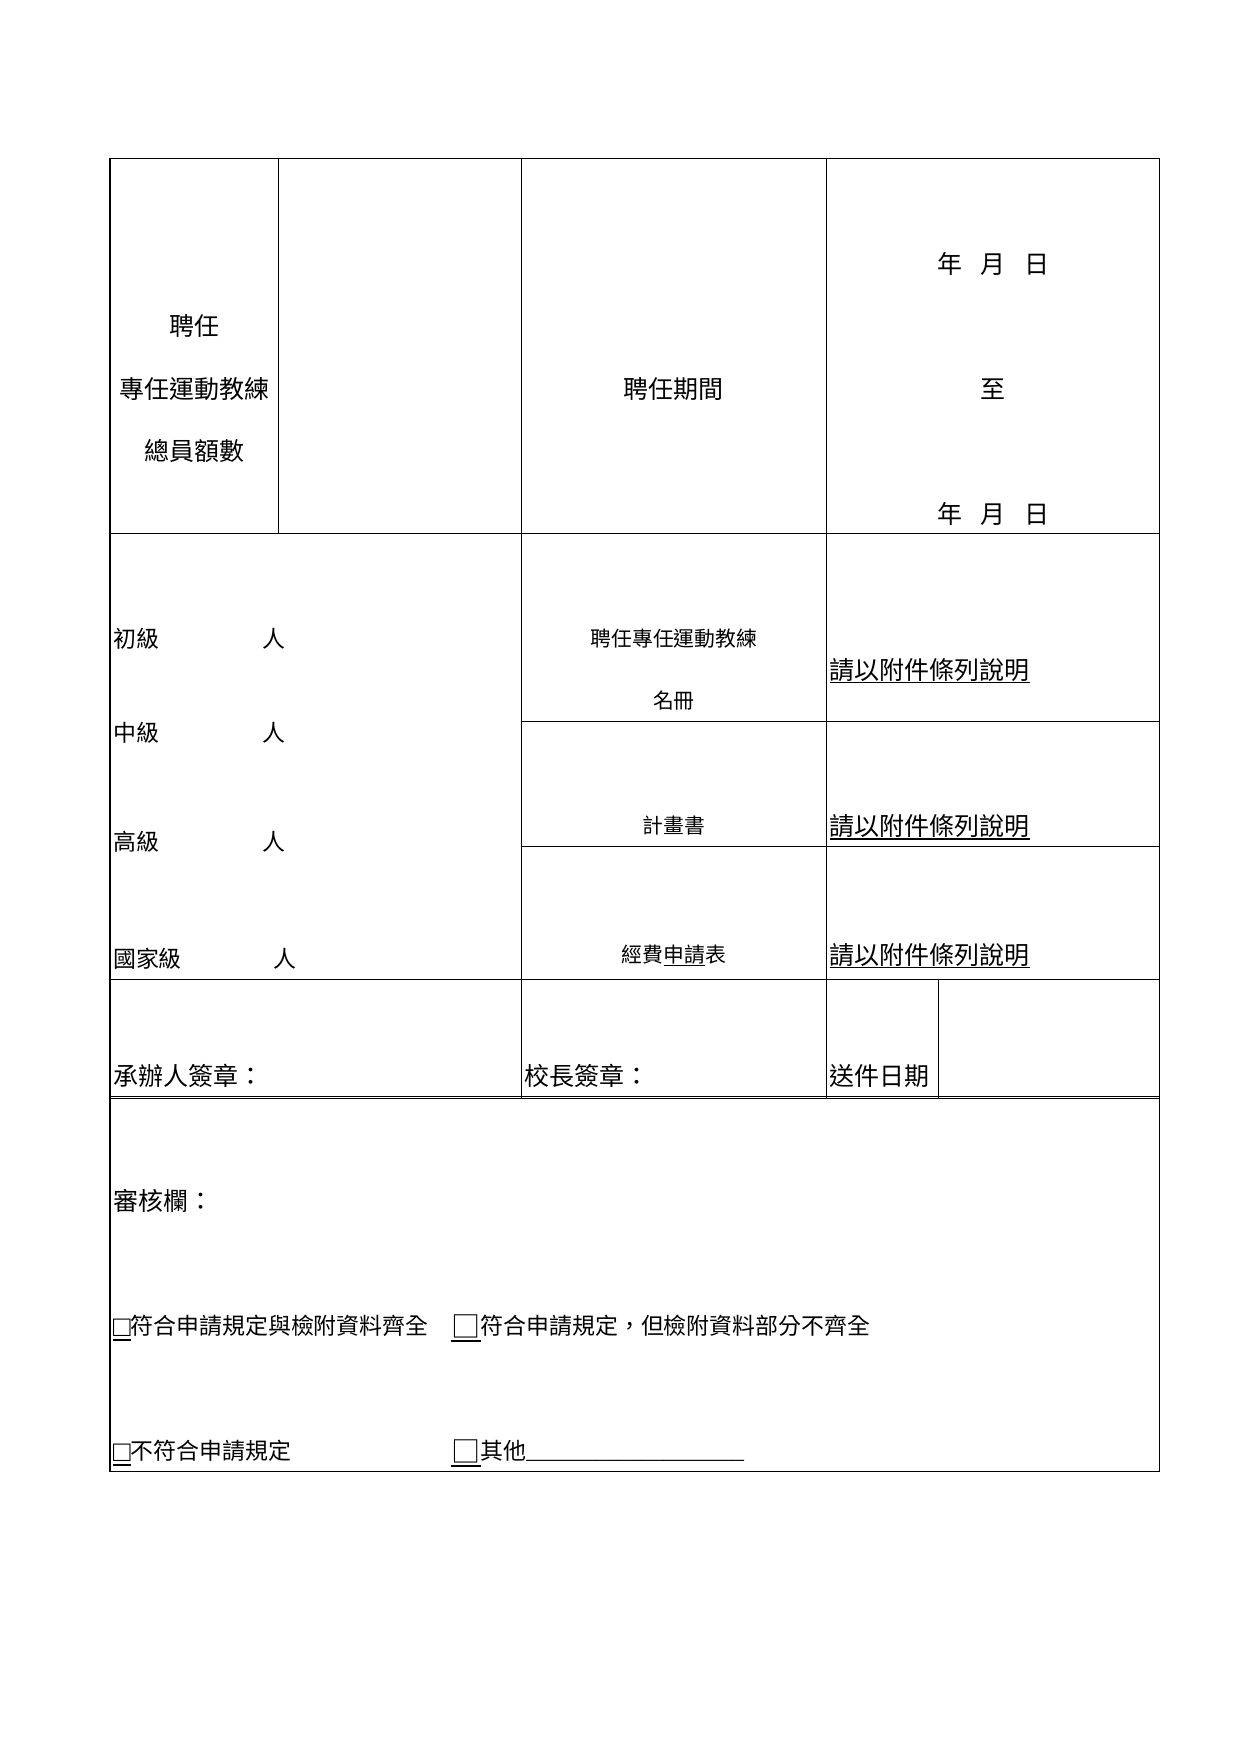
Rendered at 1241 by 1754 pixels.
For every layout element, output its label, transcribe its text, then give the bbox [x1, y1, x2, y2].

table_cell 聘任 專任運動教練總員額數 [111, 159, 278, 533]
table_cell 請以附件條列說明 [827, 847, 1159, 978]
table_cell 聘任期間 [522, 159, 826, 533]
table_cell 經費申請表 [522, 847, 826, 978]
table_cell 聘任專任運動教練 名冊 [522, 534, 826, 721]
table_cell 年 月 日 至 年 月 日 [827, 159, 1159, 533]
table_cell 承辦人簽章： [111, 980, 521, 1096]
table_cell 計畫書 [522, 722, 826, 846]
table_cell [279, 159, 521, 533]
table_cell 審核欄： 符合申請規定與檢附資料齊全 □符合申請規定，但檢附資料部分不齊全 不符合申請規定 □其他___________________ [111, 1099, 1159, 1471]
table_cell 送件日期 [827, 980, 938, 1096]
table_cell 請以附件條列說明 [827, 534, 1159, 721]
table_cell 校長簽章： [522, 980, 826, 1096]
table_cell 請以附件條列說明 [827, 722, 1159, 846]
table_cell 初級 人 中級 人 高級 人 國家級 人 [111, 534, 521, 978]
table_cell [939, 980, 1159, 1096]
